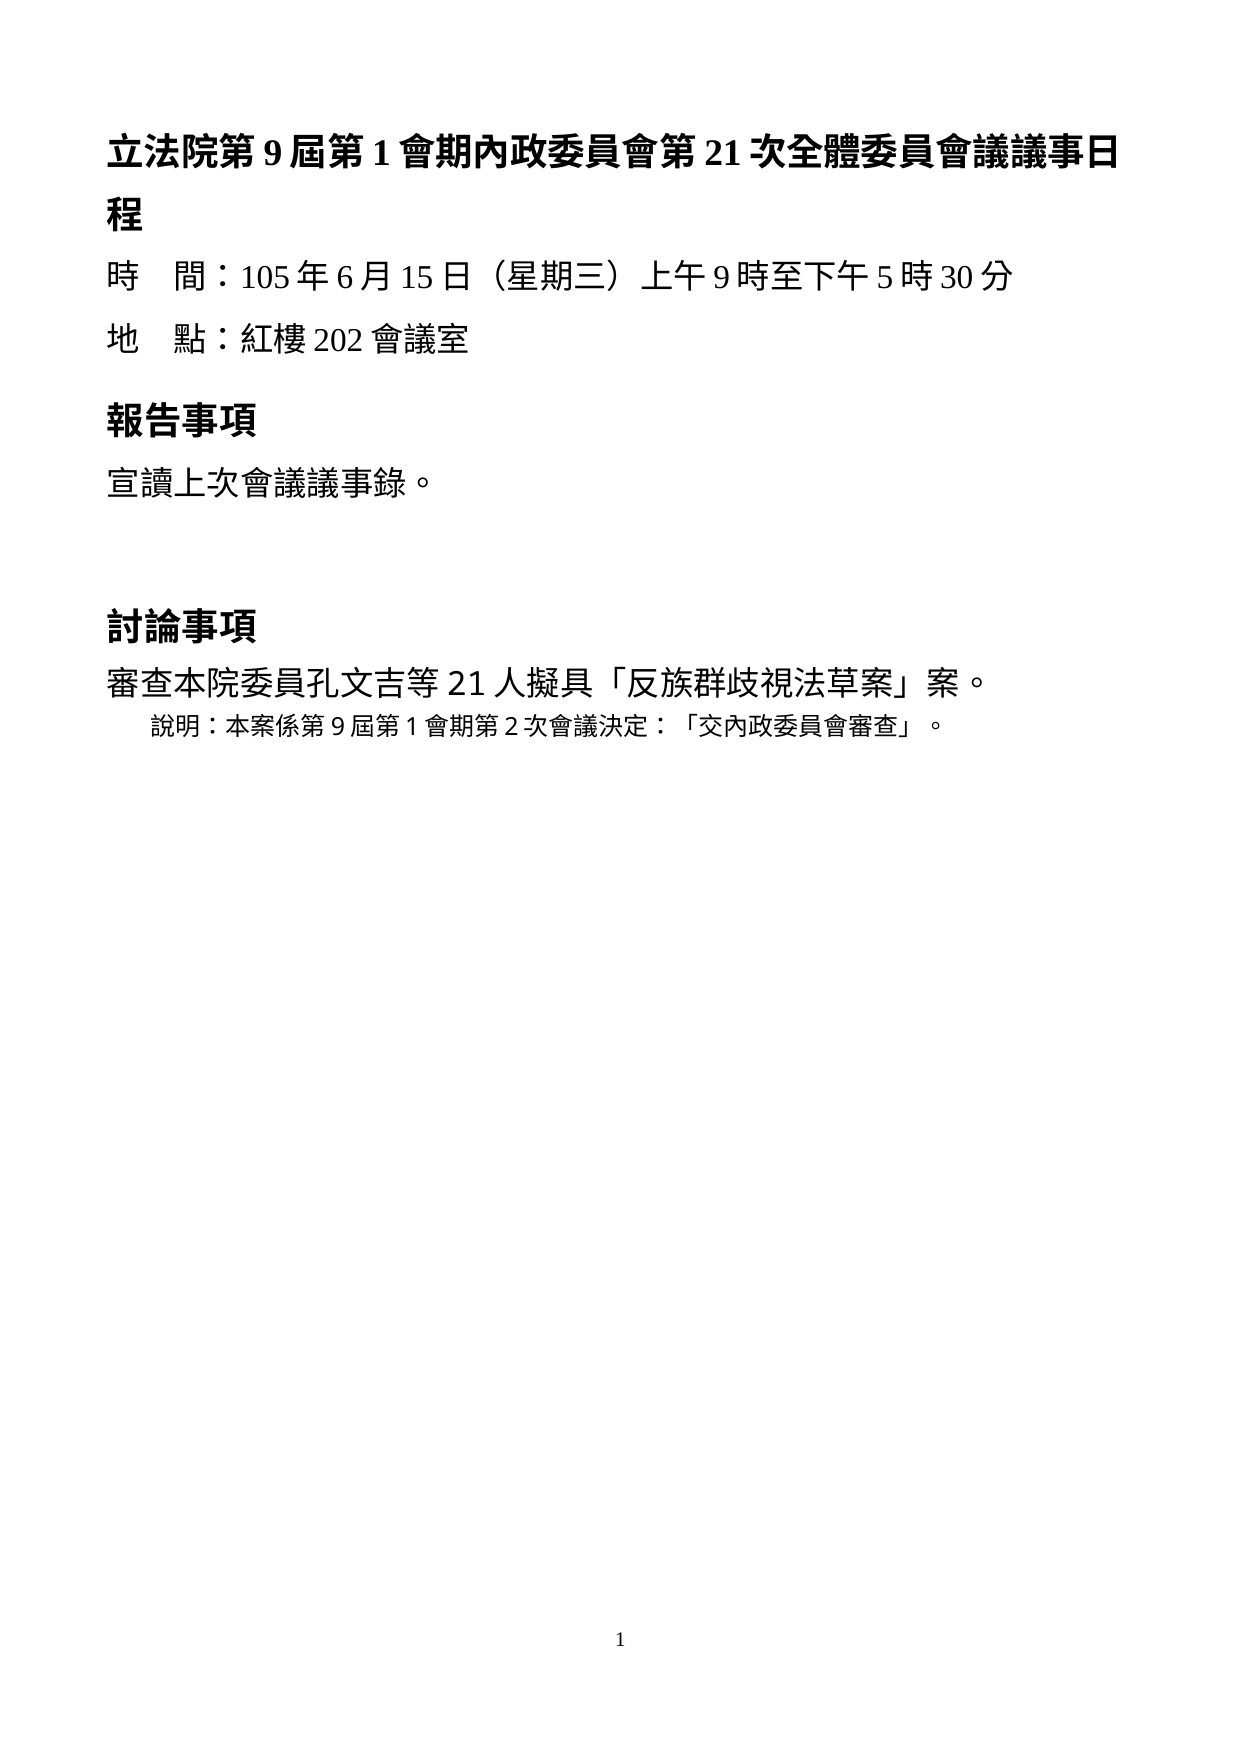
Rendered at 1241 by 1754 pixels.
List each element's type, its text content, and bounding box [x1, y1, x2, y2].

text 時 間：105年6月15日（星期三）上午9時至下午5時30分 [106, 233, 1134, 295]
text 說明：本案係第9屆第1會期第2次會議決定：「交內政委員會審查」。 [106, 703, 1134, 743]
text 地 點：紅樓202會議室 [106, 295, 1134, 358]
text 討論事項 [106, 583, 1134, 645]
text 立法院第9屆第1會期內政委員會第21次全體委員會議議事日程 [106, 108, 1156, 233]
text 宣讀上次會議議事錄。 [106, 439, 1134, 501]
text 審查本院委員孔文吉等21人擬具「反族群歧視法草案」案。 [106, 664, 1134, 703]
text 報告事項 [106, 376, 1134, 439]
